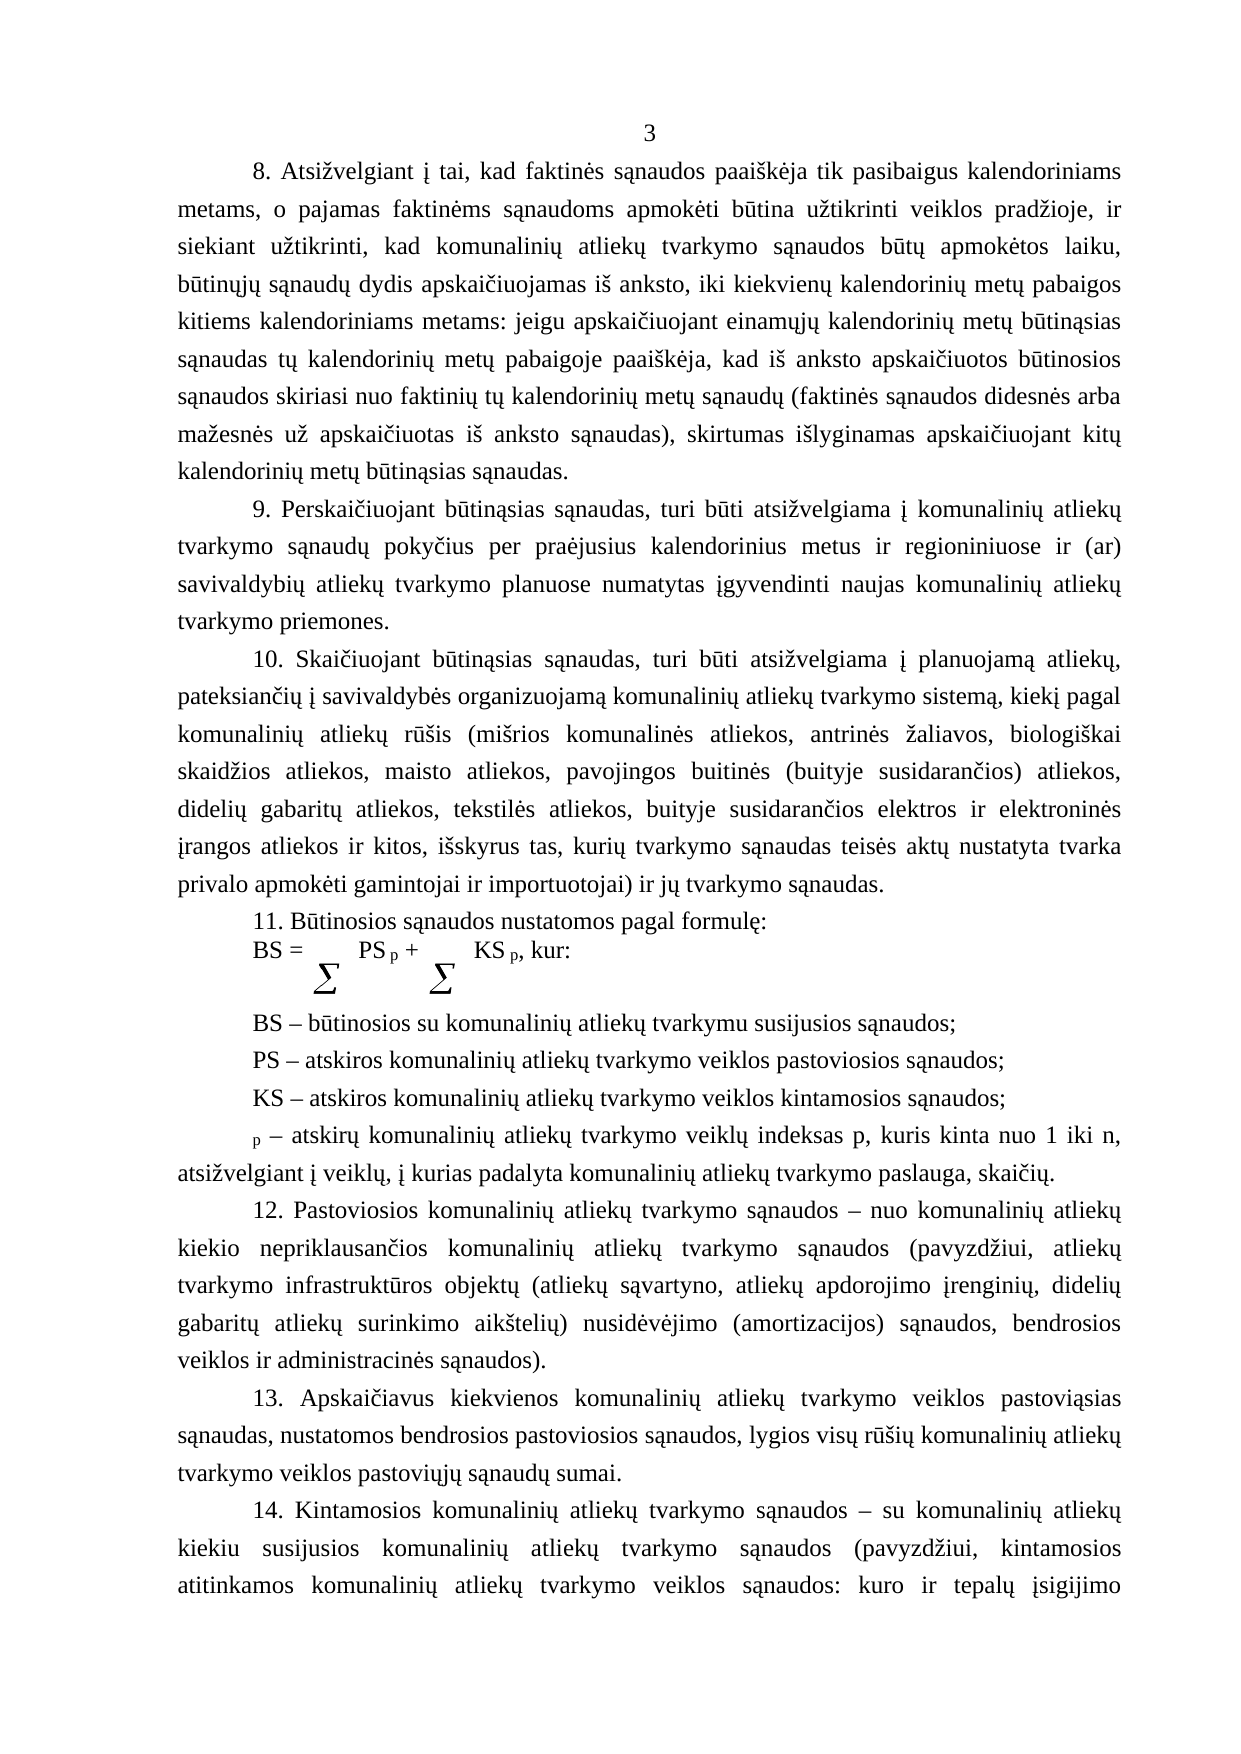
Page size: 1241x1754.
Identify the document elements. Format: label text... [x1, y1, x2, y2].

text 14. Kintamosios komunalinių atliekų tvarkymo sąnaudos – su komunalinių atliekų kiekiu susijusios komunalinių atliekų tvarkymo sąnaudos (pavyzdžiui, kintamosios atitinkamos komunalinių atliekų tvarkymo veiklos sąnaudos: kuro ir tepalų įsigijimo [177, 1487, 1122, 1599]
text BS = PS p + KS p, kur: [177, 935, 1122, 999]
text 8. Atsižvelgiant į tai, kad faktinės sąnaudos paaiškėja tik pasibaigus kalendoriniams metams, o pajamas faktinėms sąnaudoms apmokėti būtina užtikrinti veiklos pradžioje, ir siekiant užtikrinti, kad komunalinių atliekų tvarkymo sąnaudos būtų apmokėtos laiku, būtinųjų sąnaudų dydis apskaičiuojamas iš anksto, iki kiekvienų kalendorinių metų pabaigos kitiems kalendoriniams metams: jeigu apskaičiuojant einamųjų kalendorinių metų būtinąsias sąnaudas tų kalendorinių metų pabaigoje paaiškėja, kad iš anksto apskaičiuotos būtinosios sąnaudos skiriasi nuo faktinių tų kalendorinių metų sąnaudų (faktinės sąnaudos didesnės arba mažesnės už apskaičiuotas iš anksto sąnaudas), skirtumas išlyginamas apskaičiuojant kitų kalendorinių metų būtinąsias sąnaudas. [177, 148, 1122, 485]
text 11. Būtinosios sąnaudos nustatomos pagal formulę: [177, 898, 1122, 935]
text BS – būtinosios su komunalinių atliekų tvarkymu susijusios sąnaudos; [177, 999, 1122, 1037]
text PS – atskiros komunalinių atliekų tvarkymo veiklos pastoviosios sąnaudos; [177, 1037, 1122, 1074]
text p – atskirų komunalinių atliekų tvarkymo veiklų indeksas p, kuris kinta nuo 1 iki n, atsižvelgiant į veiklų, į kurias padalyta komunalinių atliekų tvarkymo paslauga, skaičių. [177, 1112, 1122, 1187]
text 9. Perskaičiuojant būtinąsias sąnaudas, turi būti atsižvelgiama į komunalinių atliekų tvarkymo sąnaudų pokyčius per praėjusius kalendorinius metus ir regioniniuose ir (ar) savivaldybių atliekų tvarkymo planuose numatytas įgyvendinti naujas komunalinių atliekų tvarkymo priemones. [177, 485, 1122, 635]
text 12. Pastoviosios komunalinių atliekų tvarkymo sąnaudos – nuo komunalinių atliekų kiekio nepriklausančios komunalinių atliekų tvarkymo sąnaudos (pavyzdžiui, atliekų tvarkymo infrastruktūros objektų (atliekų sąvartyno, atliekų apdorojimo įrenginių, didelių gabaritų atliekų surinkimo aikštelių) nusidėvėjimo (amortizacijos) sąnaudos, bendrosios veiklos ir administracinės sąnaudos). [177, 1187, 1122, 1374]
text 10. Skaičiuojant būtinąsias sąnaudas, turi būti atsižvelgiama į planuojamą atliekų, pateksiančių į savivaldybės organizuojamą komunalinių atliekų tvarkymo sistemą, kiekį pagal komunalinių atliekų rūšis (mišrios komunalinės atliekos, antrinės žaliavos, biologiškai skaidžios atliekos, maisto atliekos, pavojingos buitinės (buityje susidarančios) atliekos, didelių gabaritų atliekos, tekstilės atliekos, buityje susidarančios elektros ir elektroninės įrangos atliekos ir kitos, išskyrus tas, kurių tvarkymo sąnaudas teisės aktų nustatyta tvarka privalo apmokėti gamintojai ir importuotojai) ir jų tvarkymo sąnaudas. [177, 635, 1122, 898]
text KS – atskiros komunalinių atliekų tvarkymo veiklos kintamosios sąnaudos; [177, 1074, 1122, 1112]
text 13. Apskaičiavus kiekvienos komunalinių atliekų tvarkymo veiklos pastoviąsias sąnaudas, nustatomos bendrosios pastoviosios sąnaudos, lygios visų rūšių komunalinių atliekų tvarkymo veiklos pastoviųjų sąnaudų sumai. [177, 1374, 1122, 1487]
